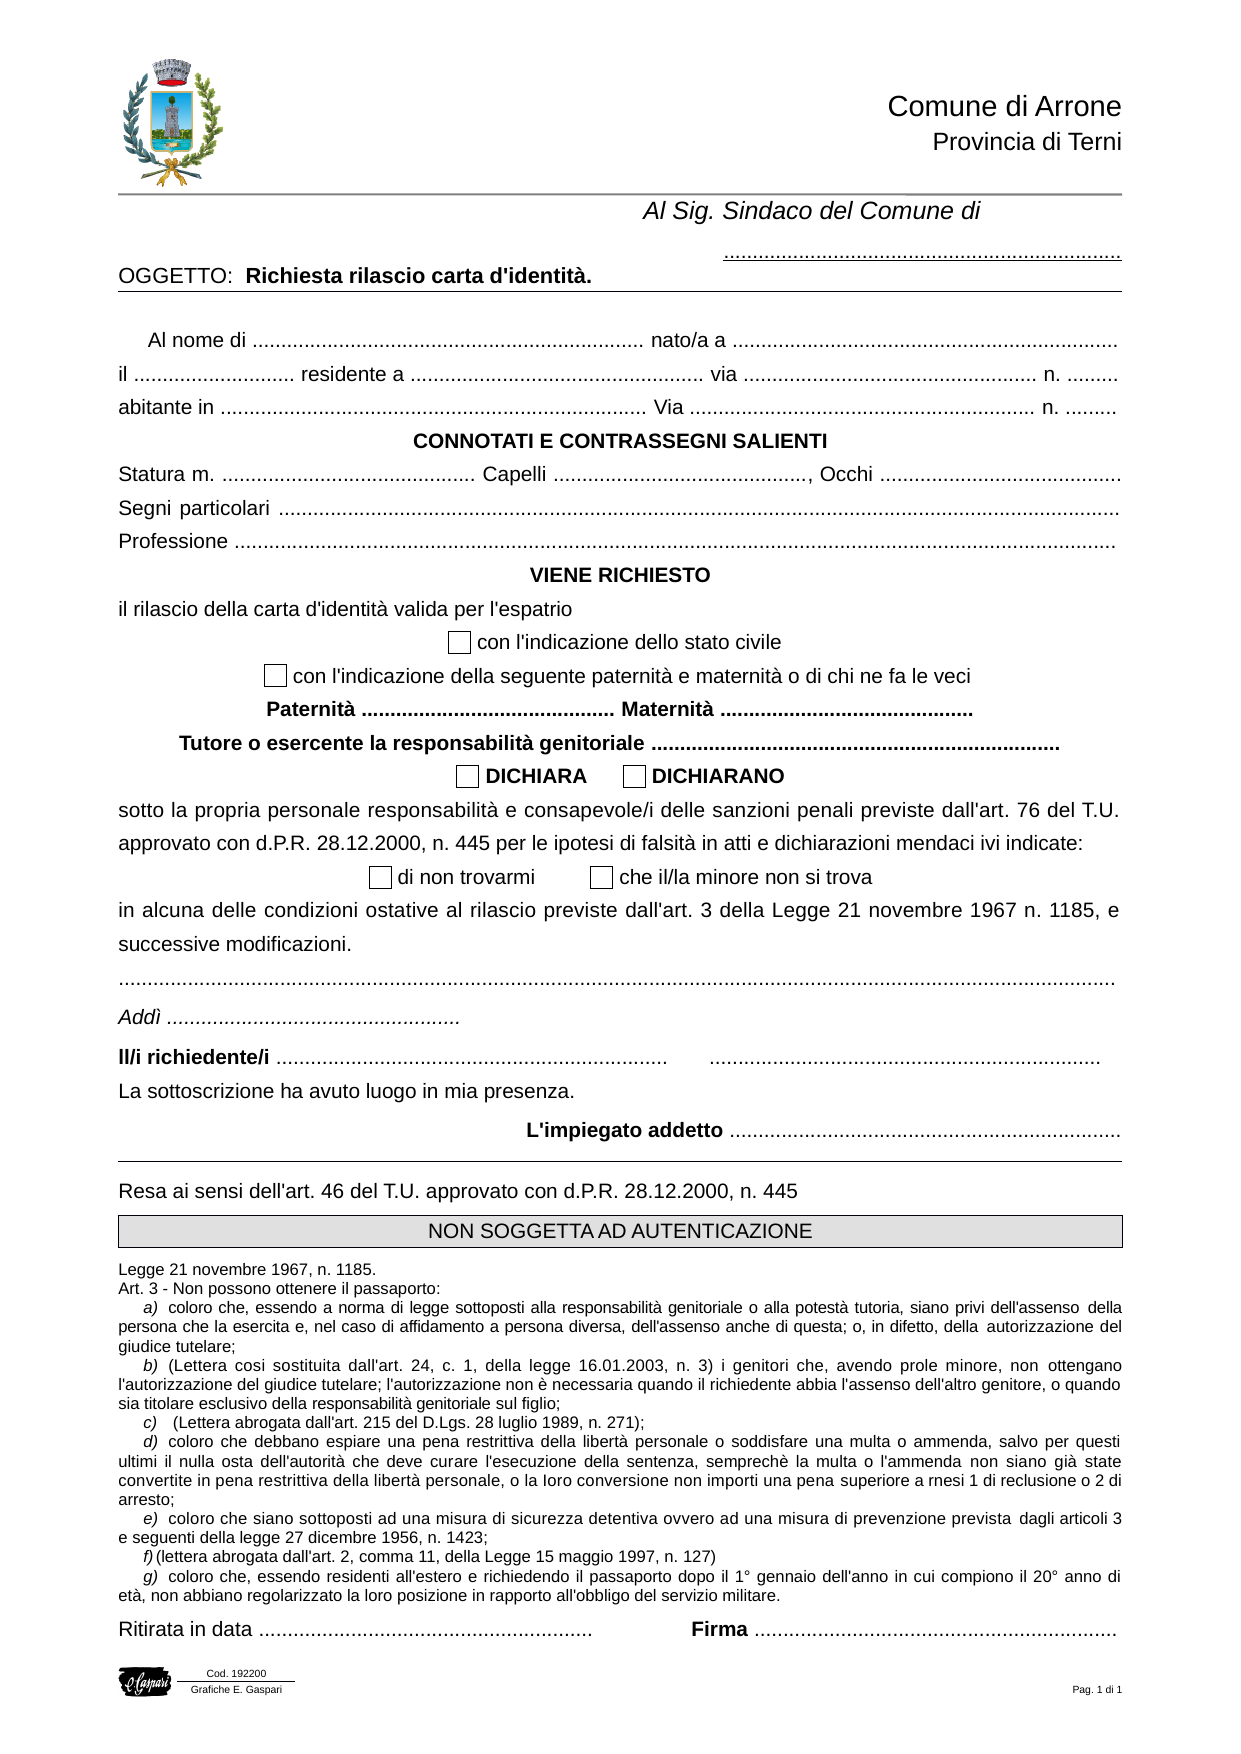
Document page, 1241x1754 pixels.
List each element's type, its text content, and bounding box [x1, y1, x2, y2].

text il rilascio della carta d'identità valida per l'espatrio [118, 596, 1122, 620]
text Legge 21 novembre 1967, n. 1185. [118, 1260, 1122, 1279]
text con l'indicazione della seguente paternità e maternità o di chi ne fa le veci [118, 663, 1122, 687]
text ............................................................................................................................................................................. [118, 965, 1122, 989]
list coloro che, essendo a norma di legge sottoposti alla responsabilità genitoriale o alla potestà tutoria, siano privi dell'assenso della persona che la esercita e, nel caso di affidamento a persona diversa, dell'assenso anche di questa; o, in difetto, della autorizzazione del giudice tutelare; [118, 1298, 1122, 1356]
list (lettera abrogata dall'art. 2, comma 11, della Legge 15 maggio 1997, n. 127) [118, 1547, 1122, 1566]
text Comune di Arrone [224, 89, 1122, 122]
text Resa ai sensi dell'art. 46 del T.U. approvato con d.P.R. 28.12.2000, n. 445 [118, 1179, 1122, 1203]
text Addì ................................................... [118, 1005, 1122, 1029]
text sotto la propria personale responsabilità e consapevole/i delle sanzioni penali previste dall'art. 76 del T.U. approvato con d.P.R. 28.12.2000, n. 445 per le ipotesi di falsità in atti e dichiarazioni mendaci ivi indicate: [118, 798, 1122, 855]
text in alcuna delle condizioni ostative al rilascio previste dall'art. 3 della Legge 21 novembre 1967 n. 1185, e successive modificazioni. [118, 898, 1122, 956]
text CONNOTATI E CONTRASSEGNI SALIENTI [118, 429, 1122, 453]
list coloro che siano sottoposti ad una misura di sicurezza detentiva ovvero ad una misura di prevenzione prevista dagli articoli 3 e seguenti della legge 27 dicembre 1956, n. 1423; [118, 1509, 1122, 1547]
text L'impiegato addetto .................................................................... [118, 1118, 1122, 1142]
list (Lettera abrogata dall'art. 215 del D.Lgs. 28 luglio 1989, n. 271); [118, 1413, 1122, 1432]
text DICHIARA DICHIARANO [118, 764, 1122, 788]
list coloro che, essendo residenti all'estero e richiedendo il passaporto dopo il 1° gennaio dell'anno in cui compiono il 20° anno di età, non abbiano regolarizzato la loro posizione in rapporto all'obbligo del servizio militare. [118, 1566, 1122, 1605]
text ll/i richiedente/i .................................................................... .................................................................... [118, 1045, 1122, 1069]
text con l'indicazione dello stato civile [118, 630, 1122, 654]
text Al nome di .................................................................... nato/a a ................................................................... il ............................ residente a ................................................... via ................................................... n. ......... abitante in .......................................................................... Via ............................................................ n. ......... [118, 328, 1122, 419]
text Statura m. ............................................ Capelli ............................................, Occhi .......................................... Segni particolari .................................................................................................................................................. Professione ......................................................................................................................................................... [118, 462, 1122, 553]
text Tutore o esercente la responsabilità genitoriale ....................................................................... [118, 731, 1122, 754]
list (Lettera cosi sostituita dall'art. 24, c. 1, della legge 16.01.2003, n. 3) i genitori che, avendo prole minore, non ottengano l'autorizzazione del giudice tutelare; l'autorizzazione non è necessaria quando il richiedente abbia l'assenso dell'altro genitore, o quando sia titolare esclusivo della responsabilità genitoriale sul figlio; [118, 1356, 1122, 1413]
list coloro che debbano espiare una pena restrittiva della libertà personale o soddisfare una multa o ammenda, salvo per questi ultimi il nulla osta dell'autorità che deve curare l'esecuzione della sentenza, semprechè la multa o l'ammenda non siano già state convertite in pena restrittiva della libertà personale, o la Ioro conversione non importi una pena superiore a rnesi 1 di reclusione o 2 di arresto; [118, 1432, 1122, 1509]
picture [122, 58, 224, 189]
text di non trovarmi che il/la minore non si trova [118, 865, 1122, 889]
text OGGETTO: Richiesta rilascio carta d'identità. [118, 263, 1122, 291]
table_header NON SOGGETTA AD AUTENTICAZIONE [119, 1216, 1122, 1247]
text Ritirata in data .......................................................... Firma ............................................................... [118, 1617, 1122, 1641]
text ..................................................................... [118, 239, 1122, 263]
text La sottoscrizione ha avuto luogo in mia presenza. [118, 1078, 1122, 1102]
text VIENE RICHIESTO [118, 563, 1122, 587]
picture [118, 1666, 172, 1697]
text Provincia di Terni [224, 127, 1122, 156]
text Art. 3 - Non possono ottenere il passaporto: [118, 1279, 1122, 1298]
text Al Sig. Sindaco del Comune di [643, 196, 1122, 225]
text Paternità ............................................ Maternità ............................................ [118, 697, 1122, 721]
